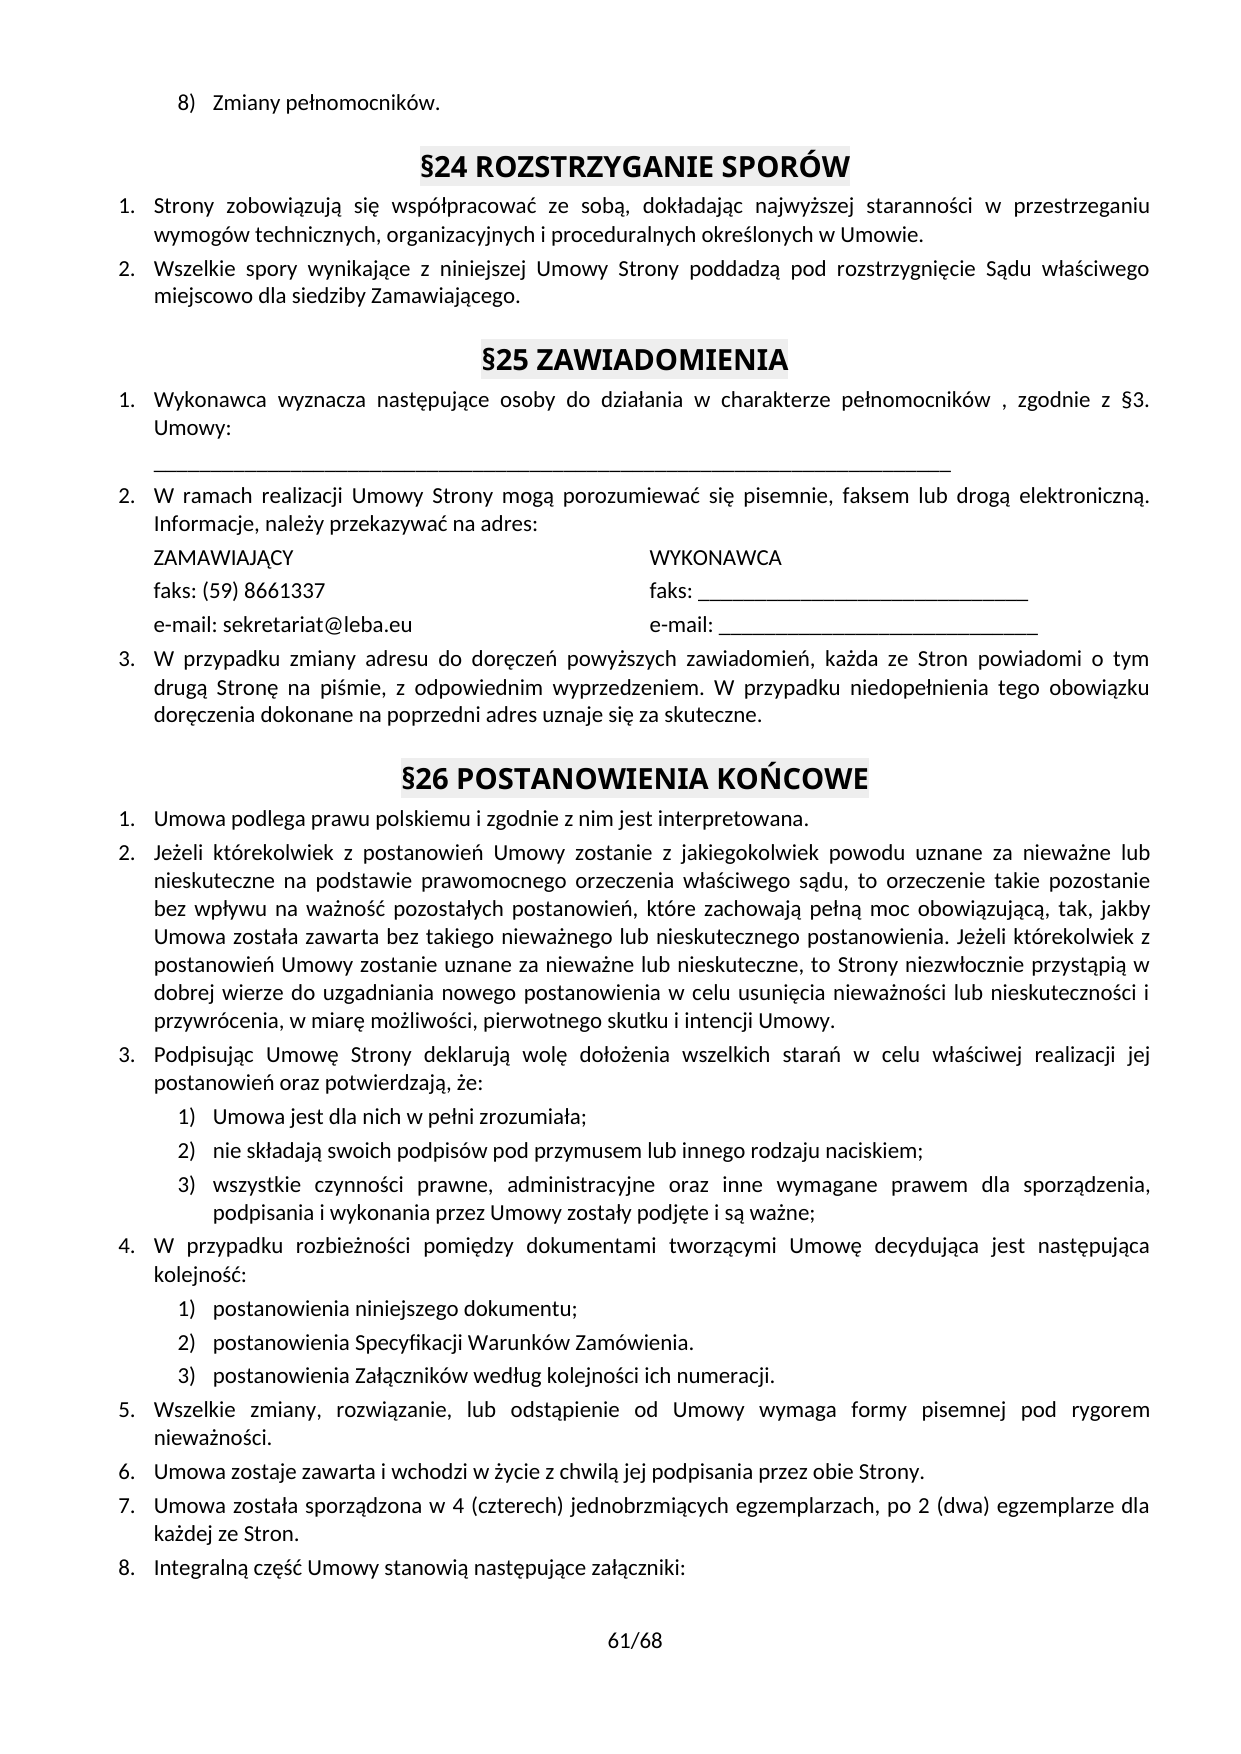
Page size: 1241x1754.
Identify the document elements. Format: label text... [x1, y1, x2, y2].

list postanowienia Specyfikacji Warunków Zamówienia. [177, 1328, 1152, 1356]
list Zmiany pełnomocników. [177, 88, 1152, 117]
list W ramach realizacji Umowy Strony mogą porozumiewać się pisemnie, faksem lub drogą elektroniczną. Informacje, należy przekazywać na adres: [118, 481, 1152, 537]
text §25 ZAWIADOMIENIA [118, 339, 481, 379]
text §25 ZAWIADOMIENIA [788, 339, 1152, 379]
text e-mail: sekretariat@leba.eu e-mail: ____________________________ [118, 611, 1152, 639]
list Umowa została sporządzona w 4 (czterech) jednobrzmiących egzemplarzach, po 2 (dwa) egzemplarze dla każdej ze Stron. [118, 1491, 1152, 1547]
list Podpisując Umowę Strony deklarują wolę dołożenia wszelkich starań w celu właściwej realizacji jej postanowień oraz potwierdzają, że: [118, 1040, 1152, 1096]
list Integralną część Umowy stanowią następujące załączniki: [118, 1553, 1152, 1581]
list Wszelkie zmiany, rozwiązanie, lub odstąpienie od Umowy wymaga formy pisemnej pod rygorem nieważności. [118, 1396, 1152, 1452]
text §24 ROZSTRZYGANIE SPORÓW [118, 146, 420, 186]
list W przypadku zmiany adresu do doręczeń powyższych zawiadomień, każda ze Stron powiadomi o tym drugą Stronę na piśmie, z odpowiednim wyprzedzeniem. W przypadku niedopełnienia tego obowiązku doręczenia dokonane na poprzedni adres uznaje się za skuteczne. [118, 644, 1152, 729]
text §26 POSTANOWIENIA KOŃCOWE [869, 758, 1152, 798]
text ZAMAWIAJĄCY WYKONAWCA [118, 543, 1152, 571]
list Wszelkie spory wynikające z niniejszej Umowy Strony poddadzą pod rozstrzygnięcie Sądu właściwego miejscowo dla siedziby Zamawiającego. [118, 254, 1152, 310]
list ______________________________________________________________________ [118, 447, 1152, 475]
list Umowa podlega prawu polskiemu i zgodnie z nim jest interpretowana. [118, 804, 1152, 832]
list Jeżeli którekolwiek z postanowień Umowy zostanie z jakiegokolwiek powodu uznane za nieważne lub nieskuteczne na podstawie prawomocnego orzeczenia właściwego sądu, to orzeczenie takie pozostanie bez wpływu na ważność pozostałych postanowień, które zachowają pełną moc obowiązującą, tak, jakby Umowa została zawarta bez takiego nieważnego lub nieskutecznego postanowienia. Jeżeli którekolwiek z postanowień Umowy zostanie uznane za nieważne lub nieskuteczne, to Strony niezwłocznie przystąpią w dobrej wierze do uzgadniania nowego postanowienia w celu usunięcia nieważności lub nieskuteczności i przywrócenia, w miarę możliwości, pierwotnego skutku i intencji Umowy. [118, 838, 1152, 1034]
list postanowienia Załączników według kolejności ich numeracji. [177, 1362, 1152, 1389]
list Umowa jest dla nich w pełni zrozumiała; [177, 1102, 1152, 1130]
list wszystkie czynności prawne, administracyjne oraz inne wymagane prawem dla sporządzenia, podpisania i wykonania przez Umowy zostały podjęte i są ważne; [177, 1170, 1152, 1226]
text §26 POSTANOWIENIA KOŃCOWE [118, 758, 401, 798]
text faks: (59) 8661337 faks: _____________________________ [118, 577, 1152, 605]
list Strony zobowiązują się współpracować ze sobą, dokładając najwyższej staranności w przestrzeganiu wymogów technicznych, organizacyjnych i proceduralnych określonych w Umowie. [118, 192, 1152, 248]
list Umowa zostaje zawarta i wchodzi w życie z chwilą jej podpisania przez obie Strony. [118, 1457, 1152, 1486]
list postanowienia niniejszego dokumentu; [177, 1294, 1152, 1322]
list Wykonawca wyznacza następujące osoby do działania w charakterze pełnomocników , zgodnie z §3. Umowy: [118, 385, 1152, 441]
list W przypadku rozbieżności pomiędzy dokumentami tworzącymi Umowę decydująca jest następująca kolejność: [118, 1232, 1152, 1288]
text §24 ROZSTRZYGANIE SPORÓW [850, 146, 1152, 186]
list nie składają swoich podpisów pod przymusem lub innego rodzaju naciskiem; [177, 1136, 1152, 1164]
